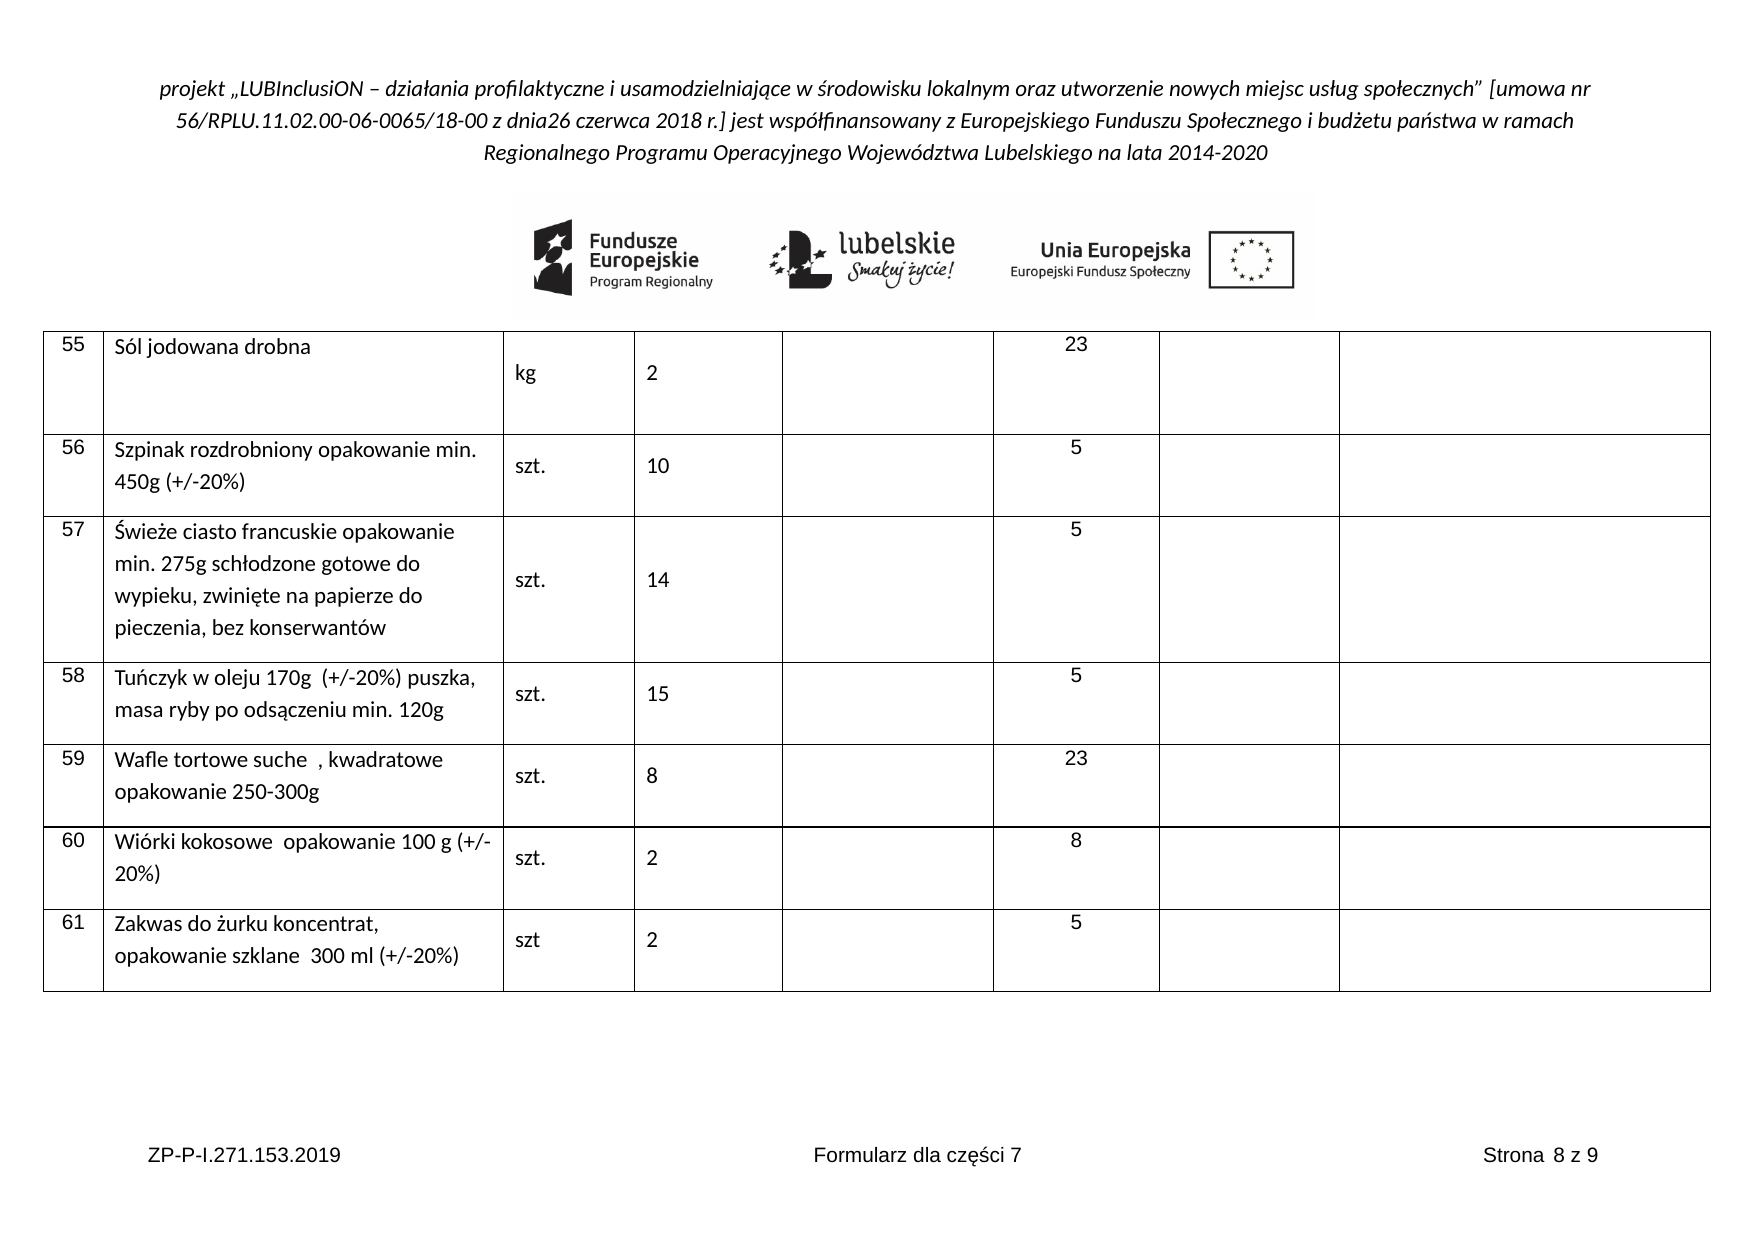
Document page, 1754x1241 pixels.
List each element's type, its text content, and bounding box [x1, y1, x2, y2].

table_cell 2 [635, 910, 782, 991]
table_cell 14 [635, 517, 782, 662]
table_cell [1340, 910, 1710, 991]
table_cell [783, 745, 993, 826]
table_cell [783, 828, 993, 908]
table_cell [783, 663, 993, 744]
table_cell [1160, 517, 1339, 662]
picture [513, 192, 1314, 322]
table_cell 56 [44, 435, 103, 516]
table_cell szt. [504, 663, 634, 744]
table_cell Świeże ciasto francuskie opakowanie min. 275g schłodzone gotowe do wypieku, zwinięte na papierze do pieczenia, bez konserwantów [104, 517, 503, 662]
table_cell 60 [44, 828, 103, 908]
table_cell 23 [994, 332, 1159, 434]
table_cell [1160, 910, 1339, 991]
table_cell [1340, 745, 1710, 826]
table_cell 58 [44, 663, 103, 744]
table_cell 8 [635, 745, 782, 826]
table_cell 8 [994, 828, 1159, 908]
table_cell 59 [44, 745, 103, 826]
table_cell [1160, 663, 1339, 744]
table_cell [1340, 828, 1710, 908]
table_cell [783, 435, 993, 516]
table_cell szt. [504, 828, 634, 908]
table_cell szt. [504, 517, 634, 662]
table_cell [1160, 828, 1339, 908]
table_cell [1160, 745, 1339, 826]
table_cell Wiórki kokosowe opakowanie 100 g (+/-20%) [104, 828, 503, 908]
table_cell 57 [44, 517, 103, 662]
table_cell [1340, 517, 1710, 662]
table_cell Sól jodowana drobna [104, 332, 503, 434]
table_cell [1340, 435, 1710, 516]
table_cell 5 [994, 517, 1159, 662]
table_cell Tuńczyk w oleju 170g (+/-20%) puszka, masa ryby po odsączeniu min. 120g [104, 663, 503, 744]
table_cell 55 [44, 332, 103, 434]
table_cell [783, 910, 993, 991]
table_cell Wafle tortowe suche , kwadratowe opakowanie 250-300g [104, 745, 503, 826]
table_cell [783, 332, 993, 434]
table_cell Szpinak rozdrobniony opakowanie min. 450g (+/-20%) [104, 435, 503, 516]
table_cell [1340, 332, 1710, 434]
table_cell szt [504, 910, 634, 991]
table_cell 15 [635, 663, 782, 744]
table_cell kg [504, 332, 634, 434]
table_cell 23 [994, 745, 1159, 826]
table_cell [1160, 435, 1339, 516]
table_cell [783, 517, 993, 662]
table_cell 5 [994, 910, 1159, 991]
table_cell 5 [994, 663, 1159, 744]
table_cell 10 [635, 435, 782, 516]
table_cell 61 [44, 910, 103, 991]
table_cell 5 [994, 435, 1159, 516]
table_cell [1340, 663, 1710, 744]
table_cell szt. [504, 745, 634, 826]
table_cell Zakwas do żurku koncentrat, opakowanie szklane 300 ml (+/-20%) [104, 910, 503, 991]
table_cell 2 [635, 828, 782, 908]
table_cell szt. [504, 435, 634, 516]
table_cell [1160, 332, 1339, 434]
table_cell 2 [635, 332, 782, 434]
